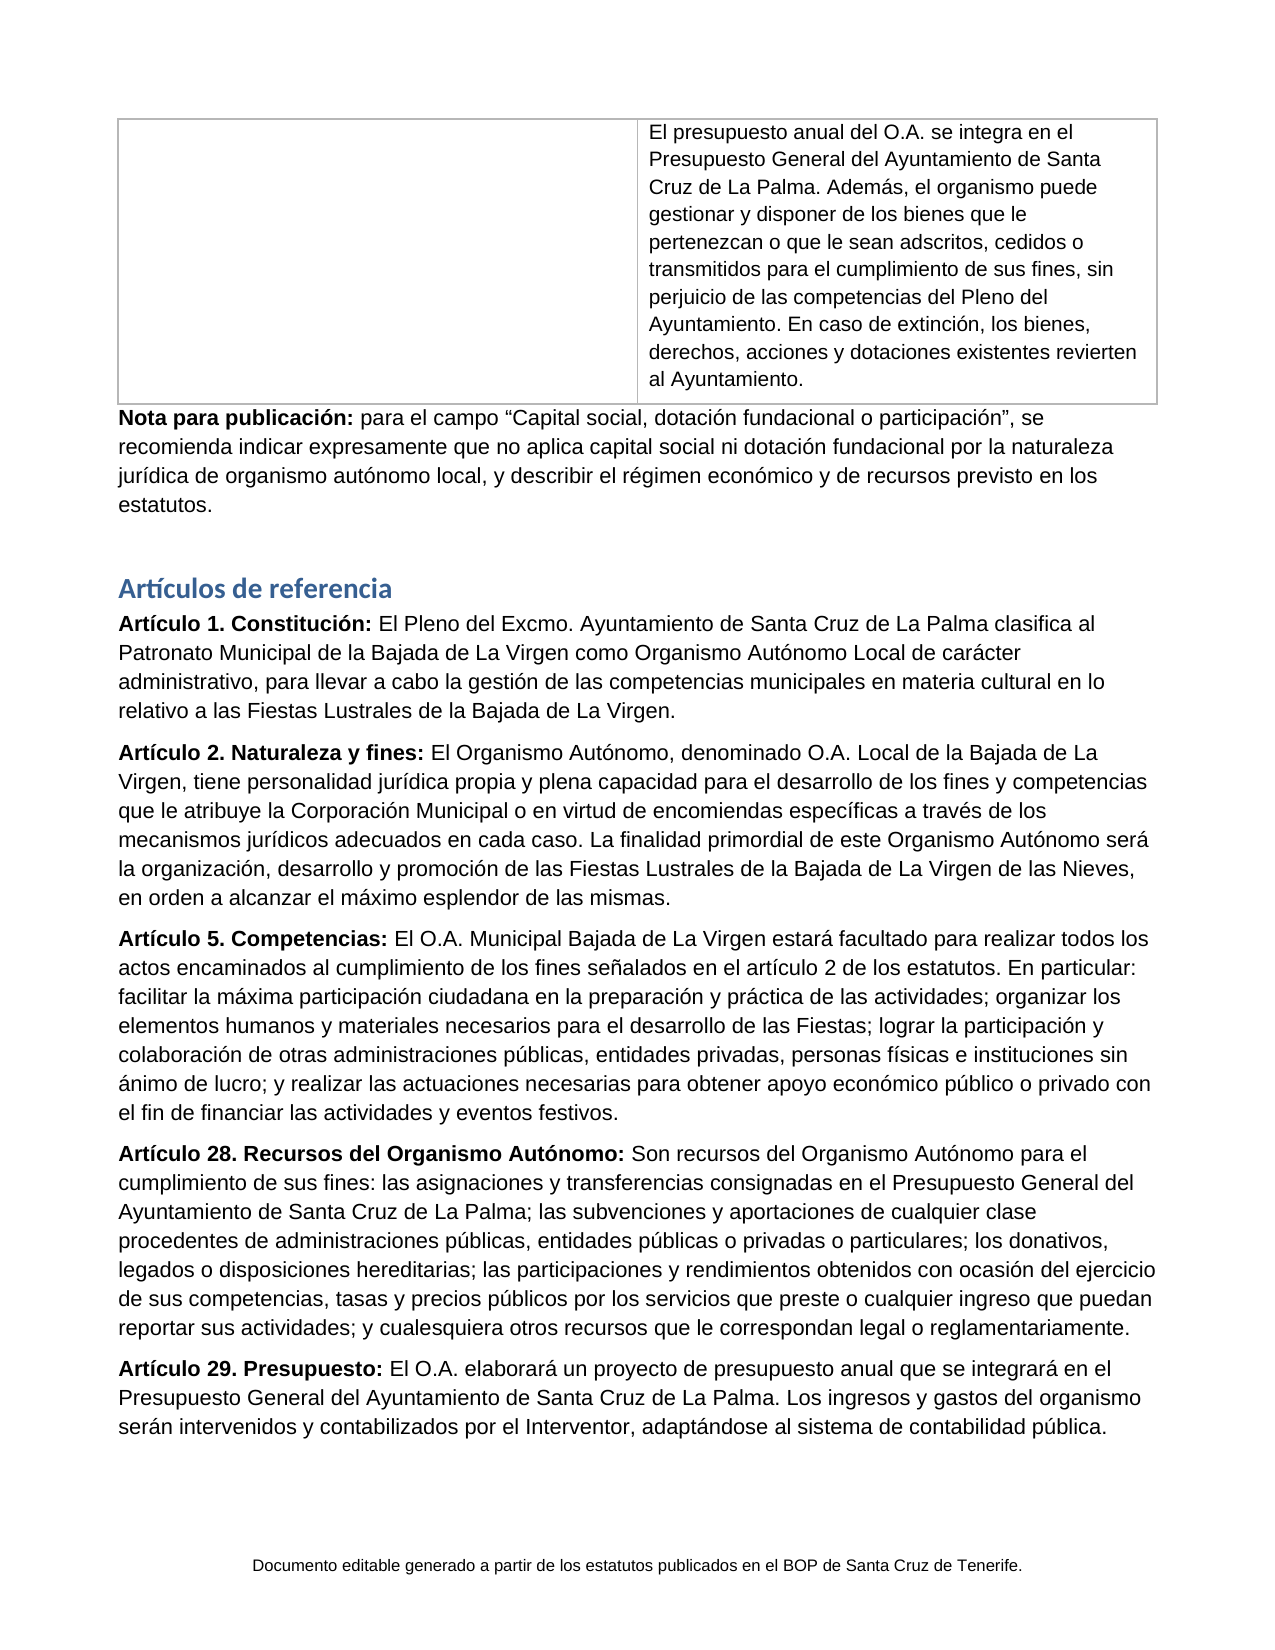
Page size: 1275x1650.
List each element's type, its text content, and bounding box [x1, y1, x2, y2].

text Artículo 28. Recursos del Organismo Autónomo: Son recursos del Organismo Autónomo para el cumplimiento de sus fines: las asignaciones y transferencias consignadas en el Presupuesto General del Ayuntamiento de Santa Cruz de La Palma; las subvenciones y aportaciones de cualquier clase procedentes de administraciones públicas, entidades públicas o privadas o particulares; los donativos, legados o disposiciones hereditarias; las participaciones y rendimientos obtenidos con ocasión del ejercicio de sus competencias, tasas y precios públicos por los servicios que preste o cualquier ingreso que puedan reportar sus actividades; y cualesquiera otros recursos que le correspondan legal o reglamentariamente. [118, 1141, 1157, 1340]
table_cell El presupuesto anual del O.A. se integra en el Presupuesto General del Ayuntamiento de Santa Cruz de La Palma. Además, el organismo puede gestionar y disponer de los bienes que le pertenezcan o que le sean adscritos, cedidos o transmitidos para el cumplimiento de sus fines, sin perjuicio de las competencias del Pleno del Ayuntamiento. En caso de extinción, los bienes, derechos, acciones y dotaciones existentes revierten al Ayuntamiento. [638, 120, 1156, 403]
table_cell [119, 120, 637, 403]
text Artículo 1. Constitución: El Pleno del Excmo. Ayuntamiento de Santa Cruz de La Palma clasifica al Patronato Municipal de la Bajada de La Virgen como Organismo Autónomo Local de carácter administrativo, para llevar a cabo la gestión de las competencias municipales en materia cultural en lo relativo a las Fiestas Lustrales de la Bajada de La Virgen. [118, 611, 1157, 723]
text Artículo 2. Naturaleza y fines: El Organismo Autónomo, denominado O.A. Local de la Bajada de La Virgen, tiene personalidad jurídica propia y plena capacidad para el desarrollo de los fines y competencias que le atribuye la Corporación Municipal o en virtud de encomiendas específicas a través de los mecanismos jurídicos adecuados en cada caso. La finalidad primordial de este Organismo Autónomo será la organización, desarrollo y promoción de las Fiestas Lustrales de la Bajada de La Virgen de las Nieves, en orden a alcanzar el máximo esplendor de las mismas. [118, 740, 1157, 910]
text Artículo 29. Presupuesto: El O.A. elaborará un proyecto de presupuesto anual que se integrará en el Presupuesto General del Ayuntamiento de Santa Cruz de La Palma. Los ingresos y gastos del organismo serán intervenidos y contabilizados por el Interventor, adaptándose al sistema de contabilidad pública. [118, 1356, 1157, 1439]
text Artículo 5. Competencias: El O.A. Municipal Bajada de La Virgen estará facultado para realizar todos los actos encaminados al cumplimiento de los fines señalados en el artículo 2 de los estatutos. En particular: facilitar la máxima participación ciudadana en la preparación y práctica de las actividades; organizar los elementos humanos y materiales necesarios para el desarrollo de las Fiestas; lograr la participación y colaboración de otras administraciones públicas, entidades privadas, personas físicas e instituciones sin ánimo de lucro; y realizar las actuaciones necesarias para obtener apoyo económico público o privado con el fin de financiar las actividades y eventos festivos. [118, 926, 1157, 1125]
text Nota para publicación: para el campo “Capital social, dotación fundacional o participación”, se recomienda indicar expresamente que no aplica capital social ni dotación fundacional por la naturaleza jurídica de organismo autónomo local, y describir el régimen económico y de recursos previsto en los estatutos. [118, 405, 1157, 517]
subtitle Artículos de referencia [118, 570, 1157, 606]
